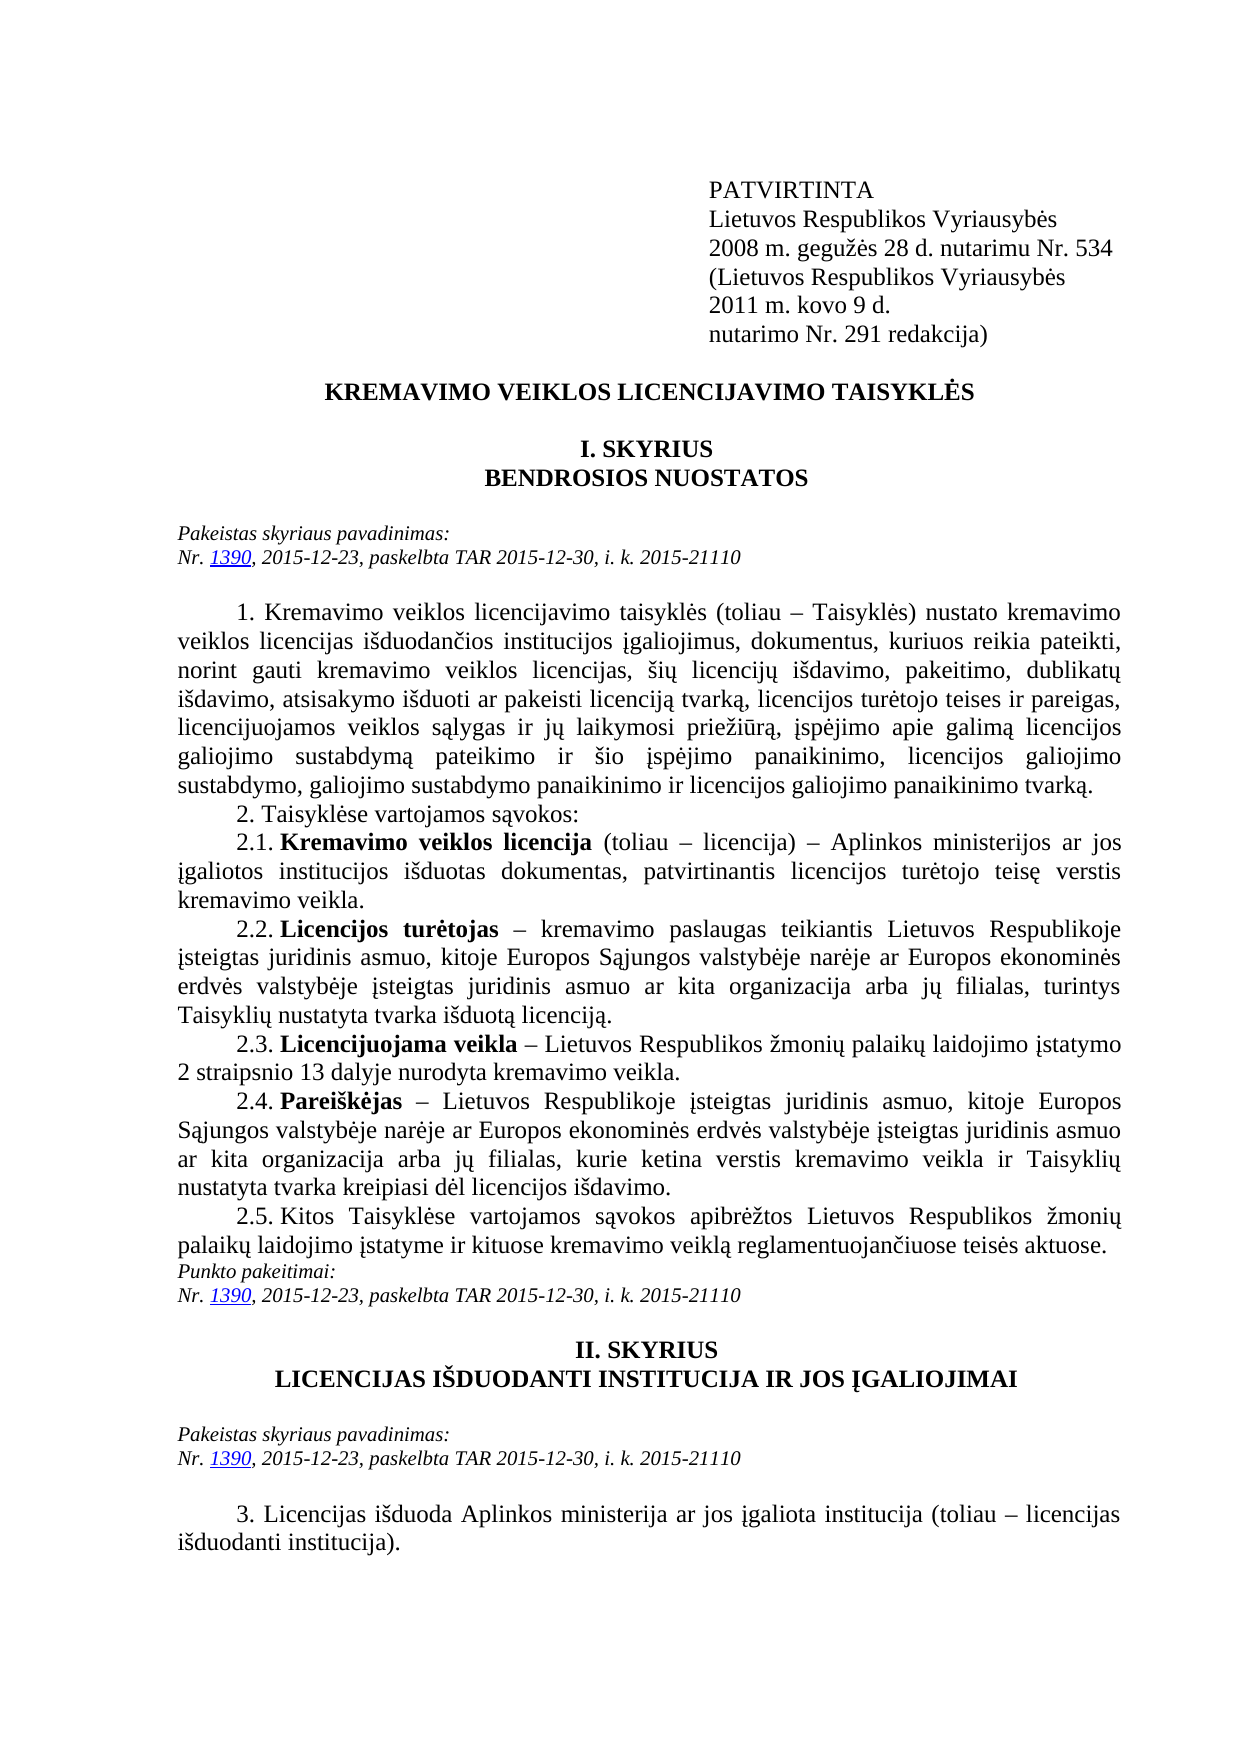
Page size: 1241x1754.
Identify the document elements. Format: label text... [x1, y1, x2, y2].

text Pakeistas skyriaus pavadinimas: [177, 1422, 1122, 1446]
text 2.4. Pareiškėjas – Lietuvos Respublikoje įsteigtas juridinis asmuo, kitoje Europos Sąjungos valstybėje narėje ar Europos ekonominės erdvės valstybėje įsteigtas juridinis asmuo ar kita organizacija arba jų filialas, kurie ketina verstis kremavimo veikla ir Taisyklių nustatyta tvarka kreipiasi dėl licencijos išdavimo. [177, 1086, 1122, 1201]
text Patvirtinta [177, 176, 1122, 204]
text Punkto pakeitimai: [177, 1259, 1122, 1283]
text 2. Taisyklėse vartojamos sąvokos: [177, 799, 1122, 827]
text 2008 m. gegužės 28 d. nutarimu Nr. 534 [177, 233, 1122, 262]
text nutarimo Nr. 291 redakcija) [177, 319, 1122, 348]
text Pakeistas skyriaus pavadinimas: [177, 521, 1122, 545]
text Nr. 1390, 2015-12-23, paskelbta TAR 2015-12-30, i. k. 2015-21110 [177, 1446, 1122, 1470]
text (Lietuvos Respublikos Vyriausybės [177, 262, 1122, 291]
text Nr. 1390, 2015-12-23, paskelbta TAR 2015-12-30, i. k. 2015-21110 [177, 545, 1122, 569]
text 2011 m. kovo 9 d. [177, 291, 1122, 319]
text 3. Licencijas išduoda Aplinkos ministerija ar jos įgaliota institucija (toliau – licencijas išduodanti institucija). [177, 1499, 1122, 1556]
text 2.5. Kitos Taisyklėse vartojamos sąvokos apibrėžtos Lietuvos Respublikos žmonių palaikų laidojimo įstatyme ir kituose kremavimo veiklą reglamentuojančiuose teisės aktuose. [177, 1201, 1122, 1259]
text II. SKYRIUS LICENCIJAS IŠDUODANTI INSTITUCIJA IR JOS ĮGALIOJIMAI [177, 1336, 1122, 1393]
text Lietuvos Respublikos Vyriausybės [177, 204, 1122, 233]
text Nr. 1390, 2015-12-23, paskelbta TAR 2015-12-30, i. k. 2015-21110 [177, 1283, 1122, 1307]
text 2.3. Licencijuojama veikla – Lietuvos Respublikos žmonių palaikų laidojimo įstatymo 2 straipsnio 13 dalyje nurodyta kremavimo veikla. [177, 1029, 1122, 1086]
text I. SKYRIUS BENDROSIOS NUOSTATOS [177, 434, 1122, 492]
text 2.2. Licencijos turėtojas – kremavimo paslaugas teikiantis Lietuvos Respublikoje įsteigtas juridinis asmuo, kitoje Europos Sąjungos valstybėje narėje ar Europos ekonominės erdvės valstybėje įsteigtas juridinis asmuo ar kita organizacija arba jų filialas, turintys Taisyklių nustatyta tvarka išduotą licenciją. [177, 914, 1122, 1029]
text 1. Kremavimo veiklos licencijavimo taisyklės (toliau – Taisyklės) nustato kremavimo veiklos licencijas išduodančios institucijos įgaliojimus, dokumentus, kuriuos reikia pateikti, norint gauti kremavimo veiklos licencijas, šių licencijų išdavimo, pakeitimo, dublikatų išdavimo, atsisakymo išduoti ar pakeisti licenciją tvarką, licencijos turėtojo teises ir pareigas, licencijuojamos veiklos sąlygas ir jų laikymosi priežiūrą, įspėjimo apie galimą licencijos galiojimo sustabdymą pateikimo ir šio įspėjimo panaikinimo, licencijos galiojimo sustabdymo, galiojimo sustabdymo panaikinimo ir licencijos galiojimo panaikinimo tvarką. [177, 597, 1122, 799]
text KREMAVIMO VEIKLOS LICENCIJAVIMO TAISYKLĖS [177, 377, 1122, 406]
text 2.1. Kremavimo veiklos licencija (toliau – licencija) – Aplinkos ministerijos ar jos įgaliotos institucijos išduotas dokumentas, patvirtinantis licencijos turėtojo teisę verstis kremavimo veikla. [177, 827, 1122, 914]
